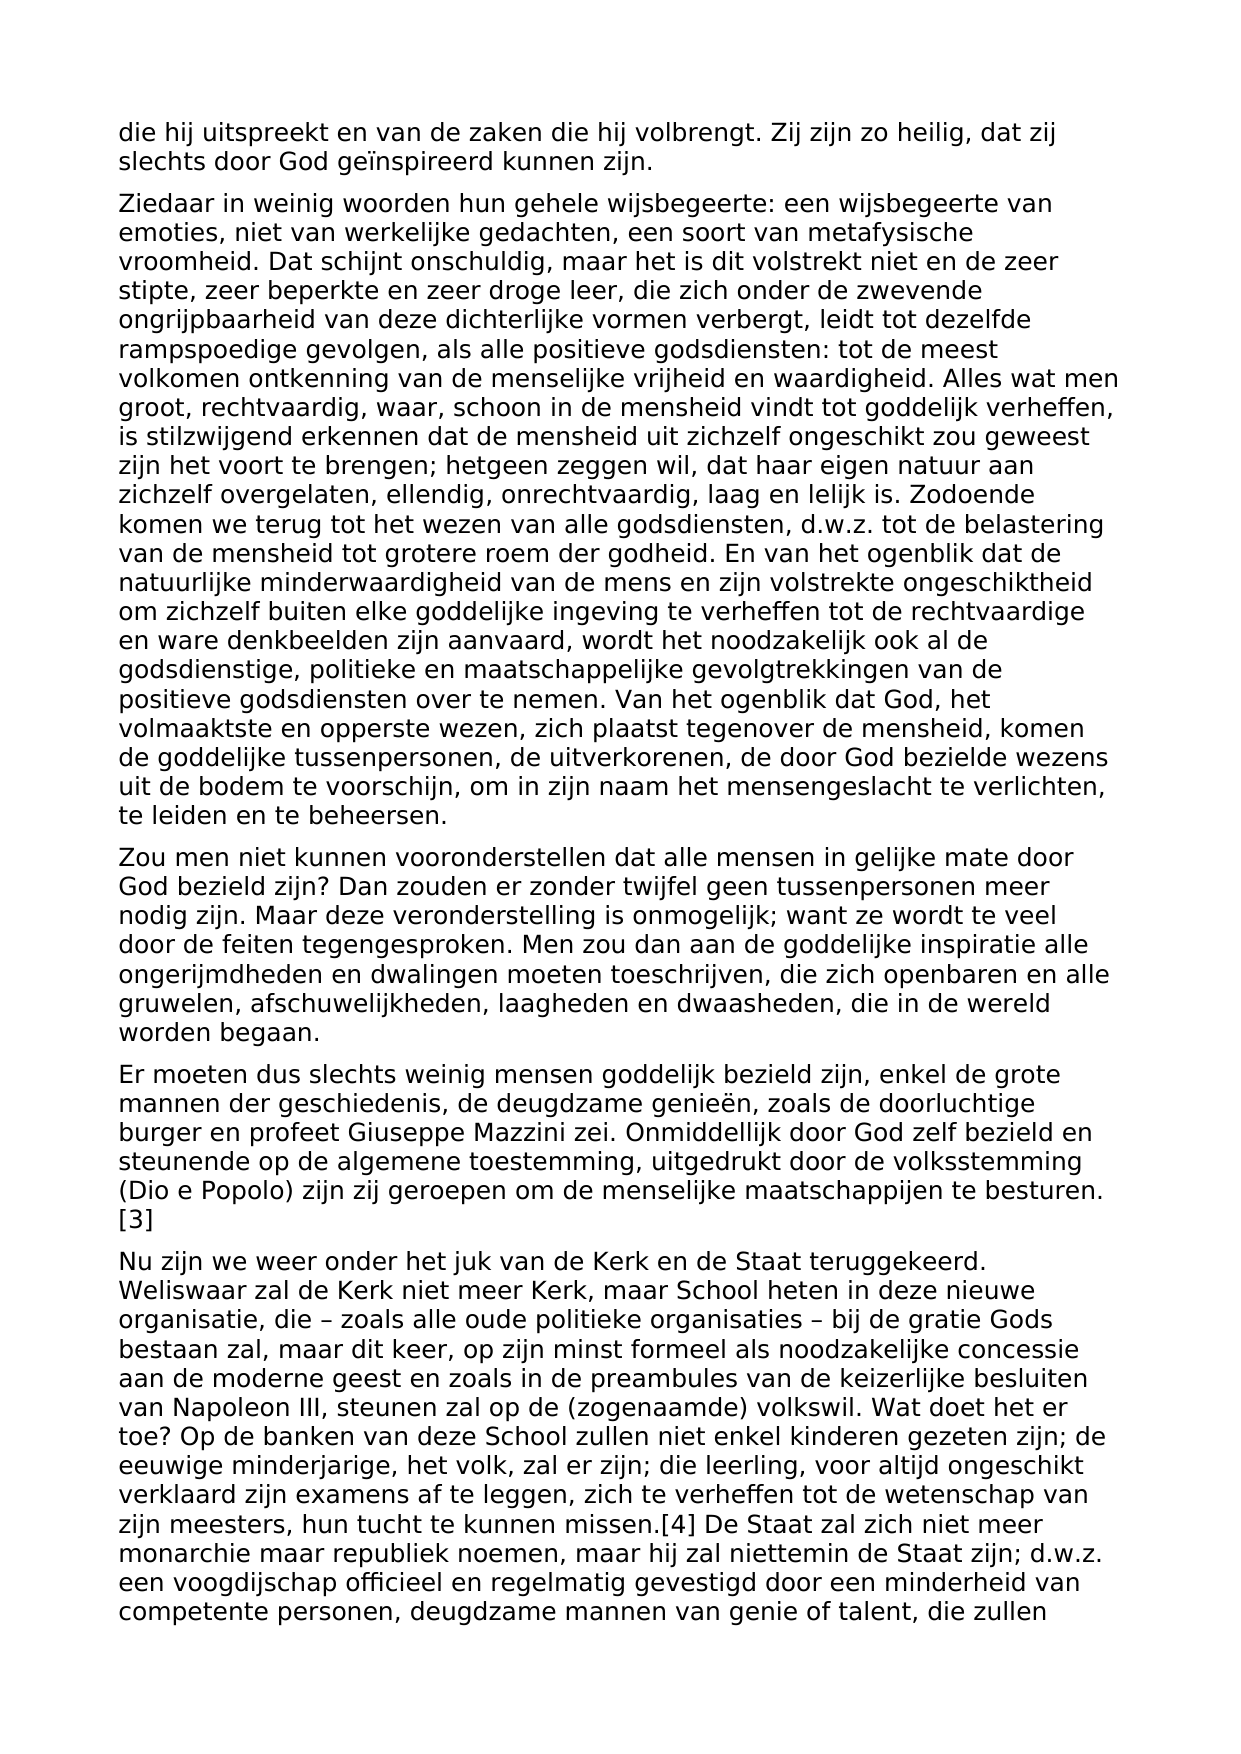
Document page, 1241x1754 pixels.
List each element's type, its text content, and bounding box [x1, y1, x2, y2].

text Ziedaar in weinig woorden hun gehele wijsbegeerte: een wijsbegeerte van emoties, niet van werkelijke gedachten, een soort van metafysische vroomheid. Dat schijnt onschuldig, maar het is dit volstrekt niet en de zeer stipte, zeer beperkte en zeer droge leer, die zich onder de zwevende ongrijpbaarheid van deze dichterlijke vormen verbergt, leidt tot dezelfde rampspoedige gevolgen, als alle positieve godsdiensten: tot de meest volkomen ontkenning van de menselijke vrijheid en waardigheid. Alles wat men groot, rechtvaardig, waar, schoon in de mensheid vindt tot goddelijk verheffen, is stilzwijgend erkennen dat de mensheid uit zichzelf ongeschikt zou geweest zijn het voort te brengen; hetgeen zeggen wil, dat haar eigen natuur aan zichzelf overgelaten, ellendig, onrechtvaardig, laag en lelijk is. Zodoende komen we terug tot het wezen van alle godsdiensten, d.w.z. tot de belastering van de mensheid tot grotere roem der godheid. En van het ogenblik dat de natuurlijke minderwaardigheid van de mens en zijn volstrekte ongeschiktheid om zichzelf buiten elke goddelijke ingeving te verheffen tot de rechtvaardige en ware denkbeelden zijn aanvaard, wordt het noodzakelijk ook al de godsdienstige, politieke en maatschappelijke gevolgtrekkingen van de positieve godsdiensten over te nemen. Van het ogenblik dat God, het volmaaktste en opperste wezen, zich plaatst tegenover de mensheid, komen de goddelijke tussenpersonen, de uitverkorenen, de door God bezielde wezens uit de bodem te voorschijn, om in zijn naam het mensengeslacht te verlichten, te leiden en te beheersen. [118, 189, 1122, 831]
text Er moeten dus slechts weinig mensen goddelijk bezield zijn, enkel de grote mannen der geschiedenis, de deugdzame genieën, zoals de doorluchtige burger en profeet Giuseppe Mazzini zei. Onmiddellijk door God zelf bezield en steunende op de algemene toestemming, uitgedrukt door de volksstemming (Dio e Popolo) zijn zij geroepen om de menselijke maatschappijen te besturen.[3] [118, 1060, 1122, 1235]
text Nu zijn we weer onder het juk van de Kerk en de Staat teruggekeerd. Weliswaar zal de Kerk niet meer Kerk, maar School heten in deze nieuwe organisatie, die – zoals alle oude politieke organisaties – bij de gratie Gods bestaan zal, maar dit keer, op zijn minst formeel als noodzakelijke concessie aan de moderne geest en zoals in de preambules van de keizerlijke besluiten van Napoleon III, steunen zal op de (zogenaamde) volkswil. Wat doet het er toe? Op de banken van deze School zullen niet enkel kinderen gezeten zijn; de eeuwige minderjarige, het volk, zal er zijn; die leerling, voor altijd ongeschikt verklaard zijn examens af te leggen, zich te verheffen tot de wetenschap van zijn meesters, hun tucht te kunnen missen.[4] De Staat zal zich niet meer monarchie maar republiek noemen, maar hij zal niettemin de Staat zijn; d.w.z. een voogdijschap officieel en regelmatig gevestigd door een minderheid van competente personen, deugdzame mannen van genie of talent, die zullen [118, 1247, 1122, 1626]
text die hij uitspreekt en van de zaken die hij volbrengt. Zij zijn zo heilig, dat zij slechts door God geïnspireerd kunnen zijn. [118, 118, 1122, 176]
text Zou men niet kunnen vooronderstellen dat alle mensen in gelijke mate door God bezield zijn? Dan zouden er zonder twijfel geen tussenpersonen meer nodig zijn. Maar deze veronderstelling is onmogelijk; want ze wordt te veel door de feiten tegengesproken. Men zou dan aan de goddelijke inspiratie alle ongerijmdheden en dwalingen moeten toeschrijven, die zich openbaren en alle gruwelen, afschuwelijkheden, laagheden en dwaasheden, die in de wereld worden begaan. [118, 843, 1122, 1047]
